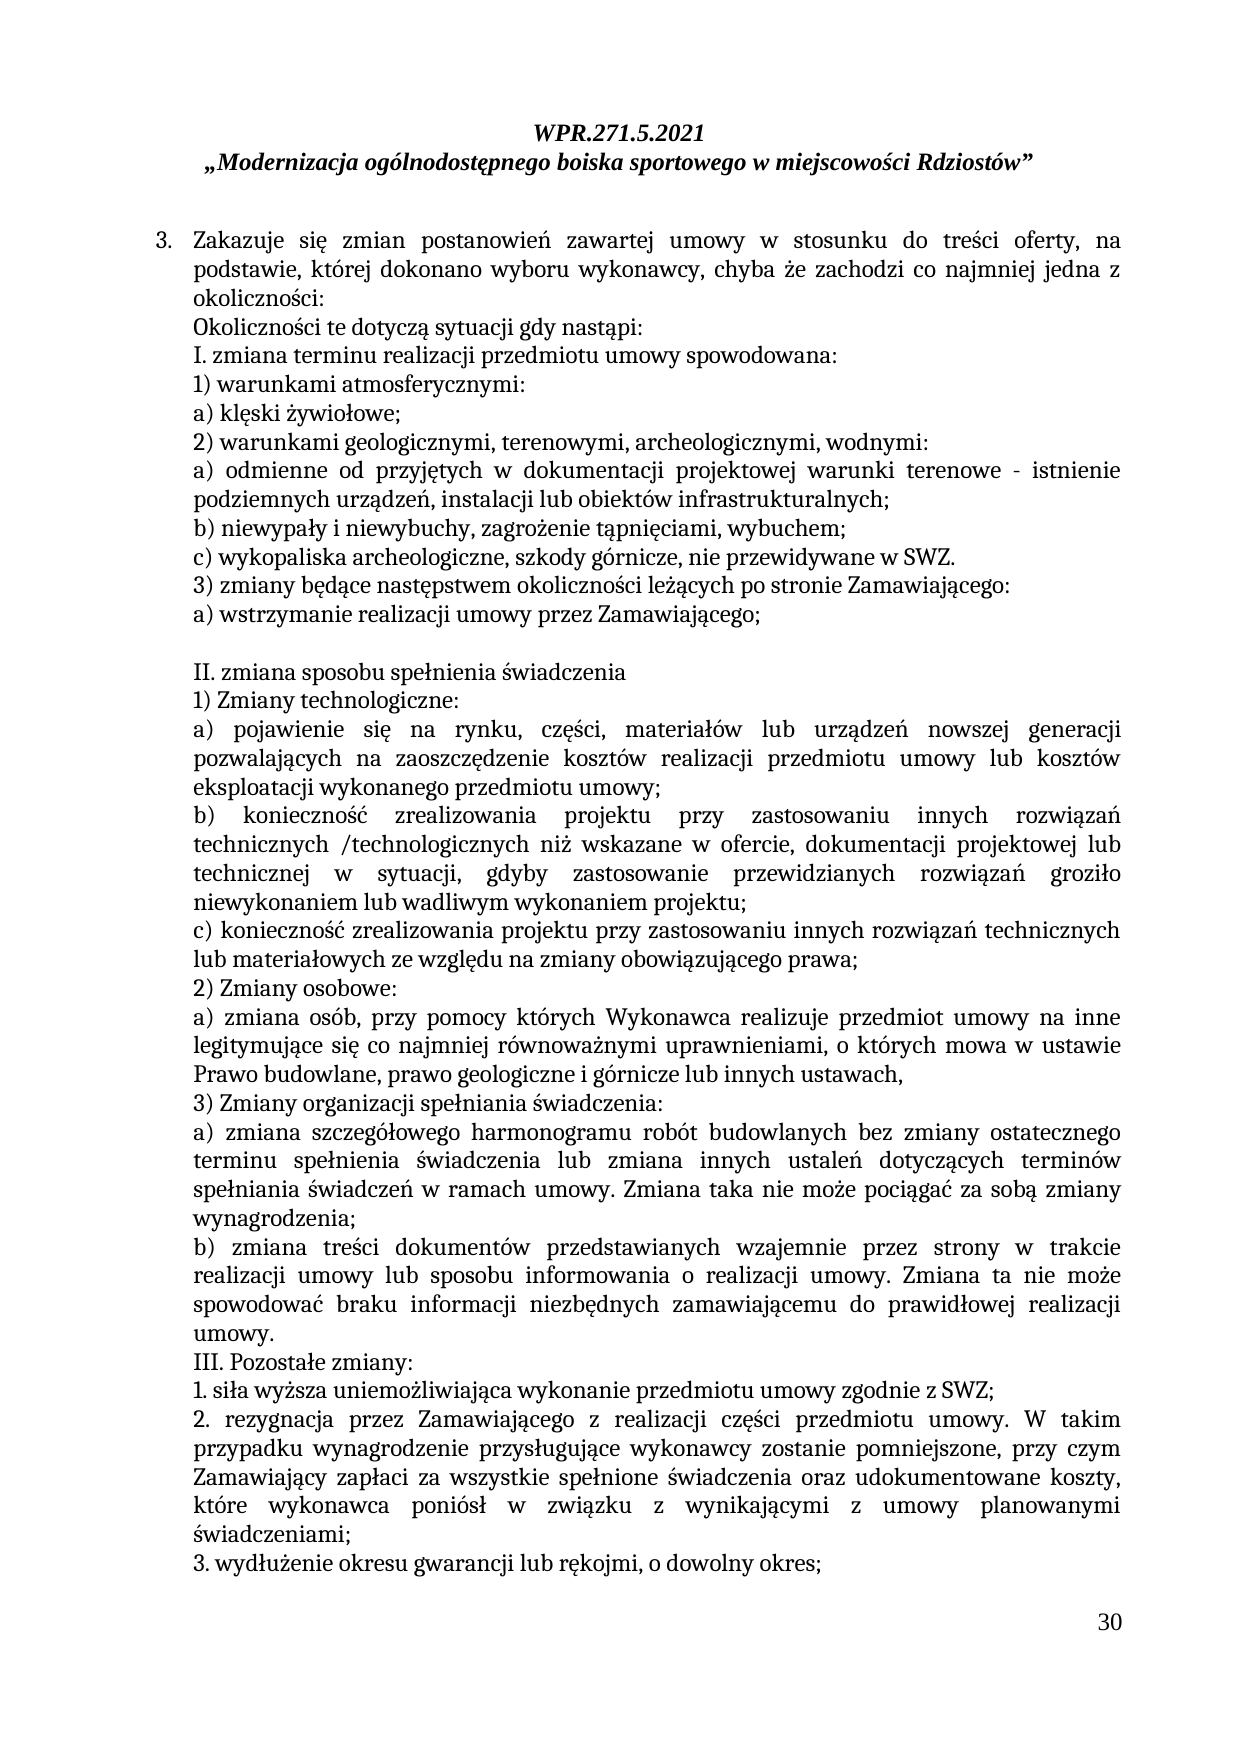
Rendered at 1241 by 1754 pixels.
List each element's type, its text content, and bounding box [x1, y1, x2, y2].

list a) pojawienie się na rynku, części, materiałów lub urządzeń nowszej generacji pozwalających na zaoszczędzenie kosztów realizacji przedmiotu umowy lub kosztów eksploatacji wykonanego przedmiotu umowy; [156, 715, 1122, 801]
list Zakazuje się zmian postanowień zawartej umowy w stosunku do treści oferty, na podstawie, której dokonano wyboru wykonawcy, chyba że zachodzi co najmniej jedna z okoliczności: [156, 226, 1122, 313]
list c) wykopaliska archeologiczne, szkody górnicze, nie przewidywane w SWZ. [156, 543, 1122, 571]
list a) wstrzymanie realizacji umowy przez Zamawiającego; [156, 600, 1122, 629]
list a) zmiana szczegółowego harmonogramu robót budowlanych bez zmiany ostatecznego terminu spełnienia świadczenia lub zmiana innych ustaleń dotyczących terminów spełniania świadczeń w ramach umowy. Zmiana taka nie może pociągać za sobą zmiany wynagrodzenia; [156, 1118, 1122, 1233]
list a) zmiana osób, przy pomocy których Wykonawca realizuje przedmiot umowy na inne legitymujące się co najmniej równoważnymi uprawnieniami, o których mowa w ustawie Prawo budowlane, prawo geologiczne i górnicze lub innych ustawach, [156, 1003, 1122, 1089]
list a) odmienne od przyjętych w dokumentacji projektowej warunki terenowe - istnienie podziemnych urządzeń, instalacji lub obiektów infrastrukturalnych; [156, 456, 1122, 514]
list 3) Zmiany organizacji spełniania świadczenia: [156, 1089, 1122, 1118]
list 1) warunkami atmosferycznymi: [156, 370, 1122, 399]
list 2) Zmiany osobowe: [156, 974, 1122, 1003]
list b) konieczność zrealizowania projektu przy zastosowaniu innych rozwiązań technicznych /technologicznych niż wskazane w ofercie, dokumentacji projektowej lub technicznej w sytuacji, gdyby zastosowanie przewidzianych rozwiązań groziło niewykonaniem lub wadliwym wykonaniem projektu; [156, 801, 1122, 916]
list b) zmiana treści dokumentów przedstawianych wzajemnie przez strony w trakcie realizacji umowy lub sposobu informowania o realizacji umowy. Zmiana ta nie może spowodować braku informacji niezbędnych zamawiającemu do prawidłowej realizacji umowy. [156, 1233, 1122, 1348]
list III. Pozostałe zmiany: [156, 1348, 1122, 1376]
list Okoliczności te dotyczą sytuacji gdy nastąpi: [156, 313, 1122, 341]
list a) klęski żywiołowe; [156, 399, 1122, 428]
list 3) zmiany będące następstwem okoliczności leżących po stronie Zamawiającego: [156, 571, 1122, 600]
list I. zmiana terminu realizacji przedmiotu umowy spowodowana: [156, 341, 1122, 370]
list II. zmiana sposobu spełnienia świadczenia [156, 658, 1122, 686]
list b) niewypały i niewybuchy, zagrożenie tąpnięciami, wybuchem; [156, 514, 1122, 543]
list 1) Zmiany technologiczne: [156, 686, 1122, 715]
list 2. rezygnacja przez Zamawiającego z realizacji części przedmiotu umowy. W takim przypadku wynagrodzenie przysługujące wykonawcy zostanie pomniejszone, przy czym Zamawiający zapłaci za wszystkie spełnione świadczenia oraz udokumentowane koszty, które wykonawca poniósł w związku z wynikającymi z umowy planowanymi świadczeniami; [156, 1405, 1122, 1549]
list 3. wydłużenie okresu gwarancji lub rękojmi, o dowolny okres; [156, 1549, 1122, 1578]
list 1. siła wyższa uniemożliwiająca wykonanie przedmiotu umowy zgodnie z SWZ; [156, 1376, 1122, 1405]
list c) konieczność zrealizowania projektu przy zastosowaniu innych rozwiązań technicznych lub materiałowych ze względu na zmiany obowiązującego prawa; [156, 916, 1122, 974]
list 2) warunkami geologicznymi, terenowymi, archeologicznymi, wodnymi: [156, 428, 1122, 456]
